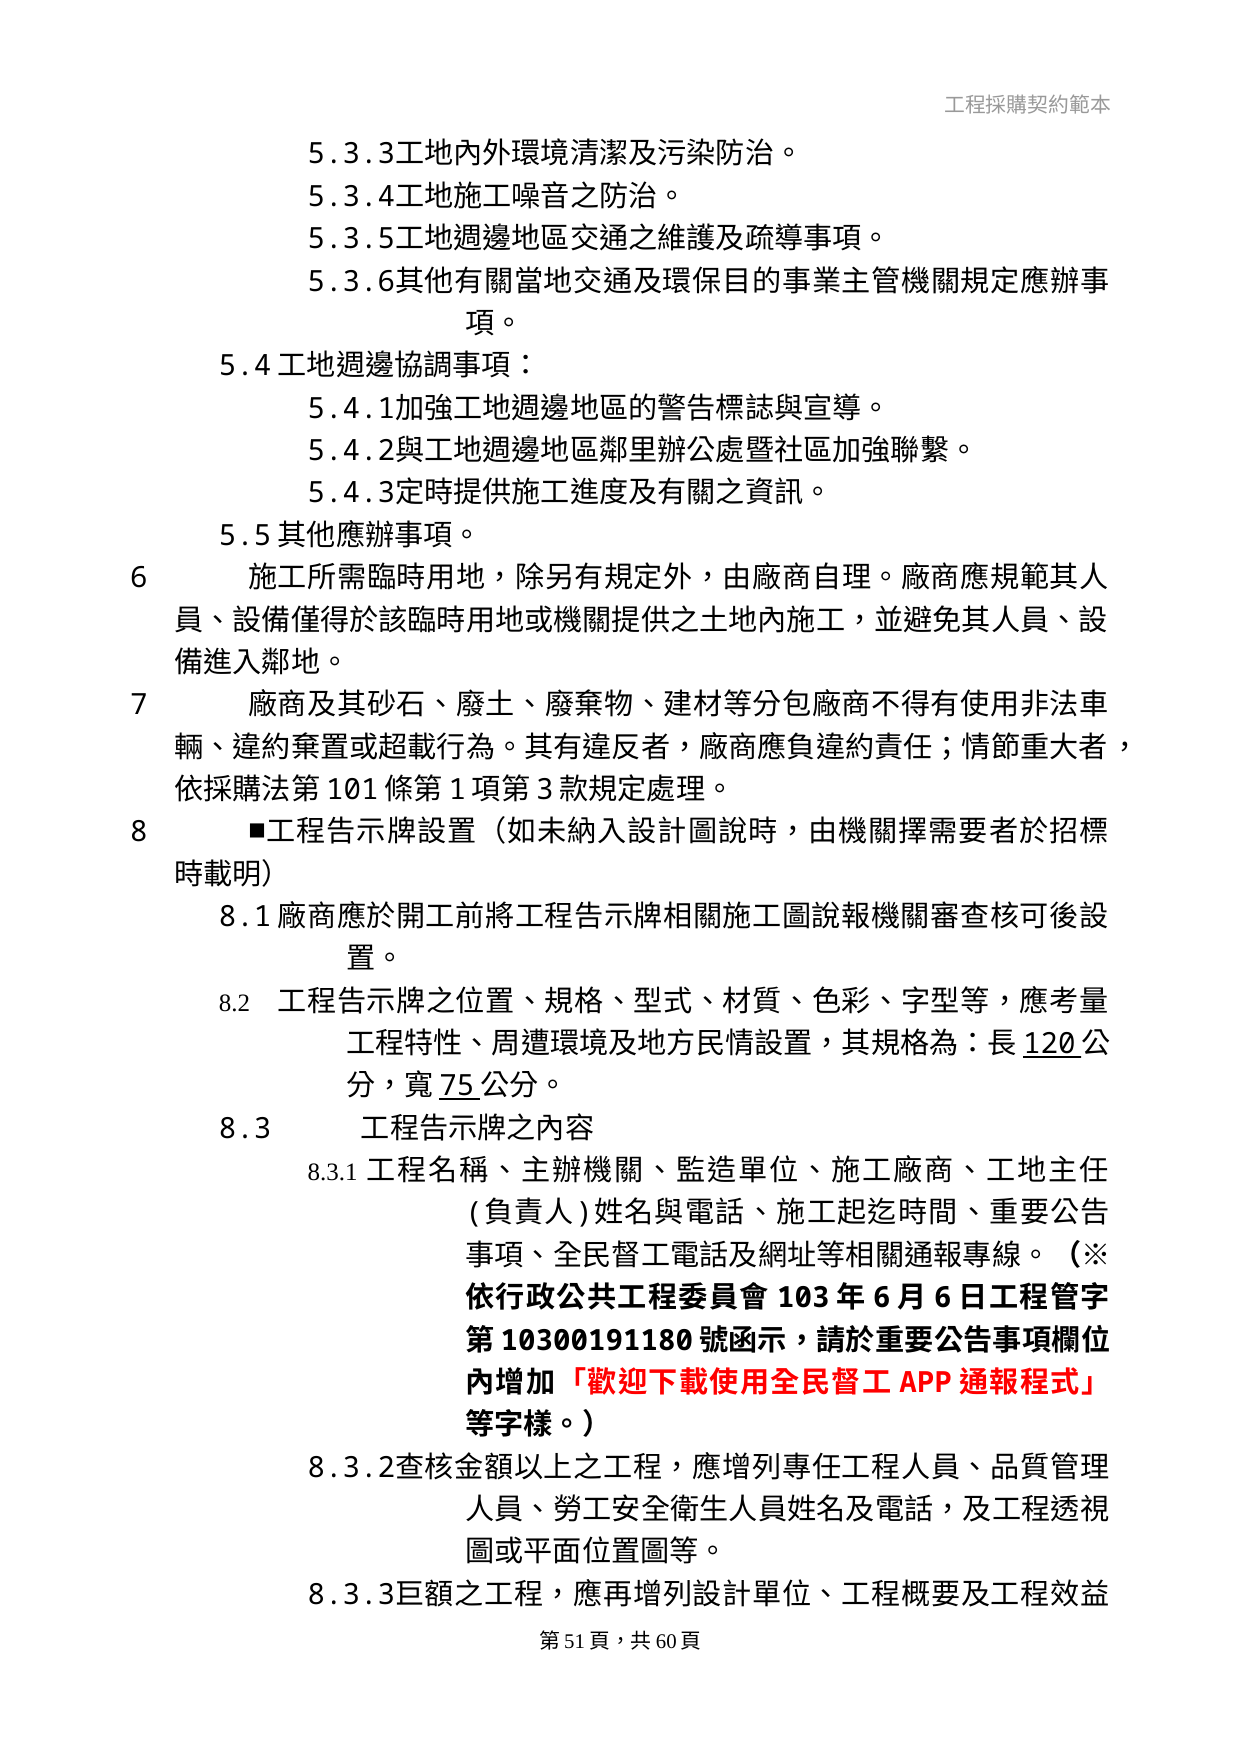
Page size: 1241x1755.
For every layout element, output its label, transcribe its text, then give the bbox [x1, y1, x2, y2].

list 工程名稱、主辦機關、監造單位、施工廠商、工地主任(負責人)姓名與電話、施工起迄時間、重要公告事項、全民督工電話及網址等相關通報專線。（※依行政公共工程委員會103年6月6日工程管字第10300191180號函示，請於重要公告事項欄位內增加「歡迎下載使用全民督工APP通報程式」等字樣。） [307, 1147, 1110, 1443]
list 廠商應於開工前將工程告示牌相關施工圖說報機關審查核可後設置。 [218, 892, 1110, 977]
list 施工所需臨時用地，除另有規定外，由廠商自理。廠商應規範其人員、設備僅得於該臨時用地或機關提供之土地內施工，並避免其人員、設備進入鄰地。 [130, 554, 1110, 681]
list 其他有關當地交通及環保目的事業主管機關規定應辦事項。 [307, 257, 1110, 342]
list 廠商及其砂石、廢土、廢棄物、建材等分包廠商不得有使用非法車輛、違約棄置或超載行為。其有違反者，廠商應負違約責任；情節重大者，依採購法第101條第1項第3款規定處理。 [130, 681, 1110, 808]
list 工程告示牌之內容 [218, 1104, 1110, 1147]
list 工地週邊協調事項： [218, 342, 1110, 384]
list 工程告示牌之位置、規格、型式、材質、色彩、字型等，應考量工程特性、周遭環境及地方民情設置，其規格為：長120公分，寬75公分。 [218, 977, 1110, 1104]
list 工地施工噪音之防治。 [307, 172, 1110, 215]
list 與工地週邊地區鄰里辦公處暨社區加強聯繫。 [307, 427, 1110, 469]
list 定時提供施工進度及有關之資訊。 [307, 469, 1110, 511]
list 巨額之工程，應再增列設計單位、工程概要及工程效益等。 [307, 1570, 1110, 1613]
list 其他應辦事項。 [218, 511, 1110, 554]
list 查核金額以上之工程，應增列專任工程人員、品質管理人員、勞工安全衛生人員姓名及電話，及工程透視圖或平面位置圖等。 [307, 1443, 1110, 1570]
list 工地週邊地區交通之維護及疏導事項。 [307, 215, 1110, 257]
list 加強工地週邊地區的警告標誌與宣導。 [307, 384, 1110, 427]
list 工地內外環境清潔及污染防治。 [307, 130, 1110, 172]
list ■工程告示牌設置（如未納入設計圖說時，由機關擇需要者於招標時載明） [130, 808, 1110, 892]
